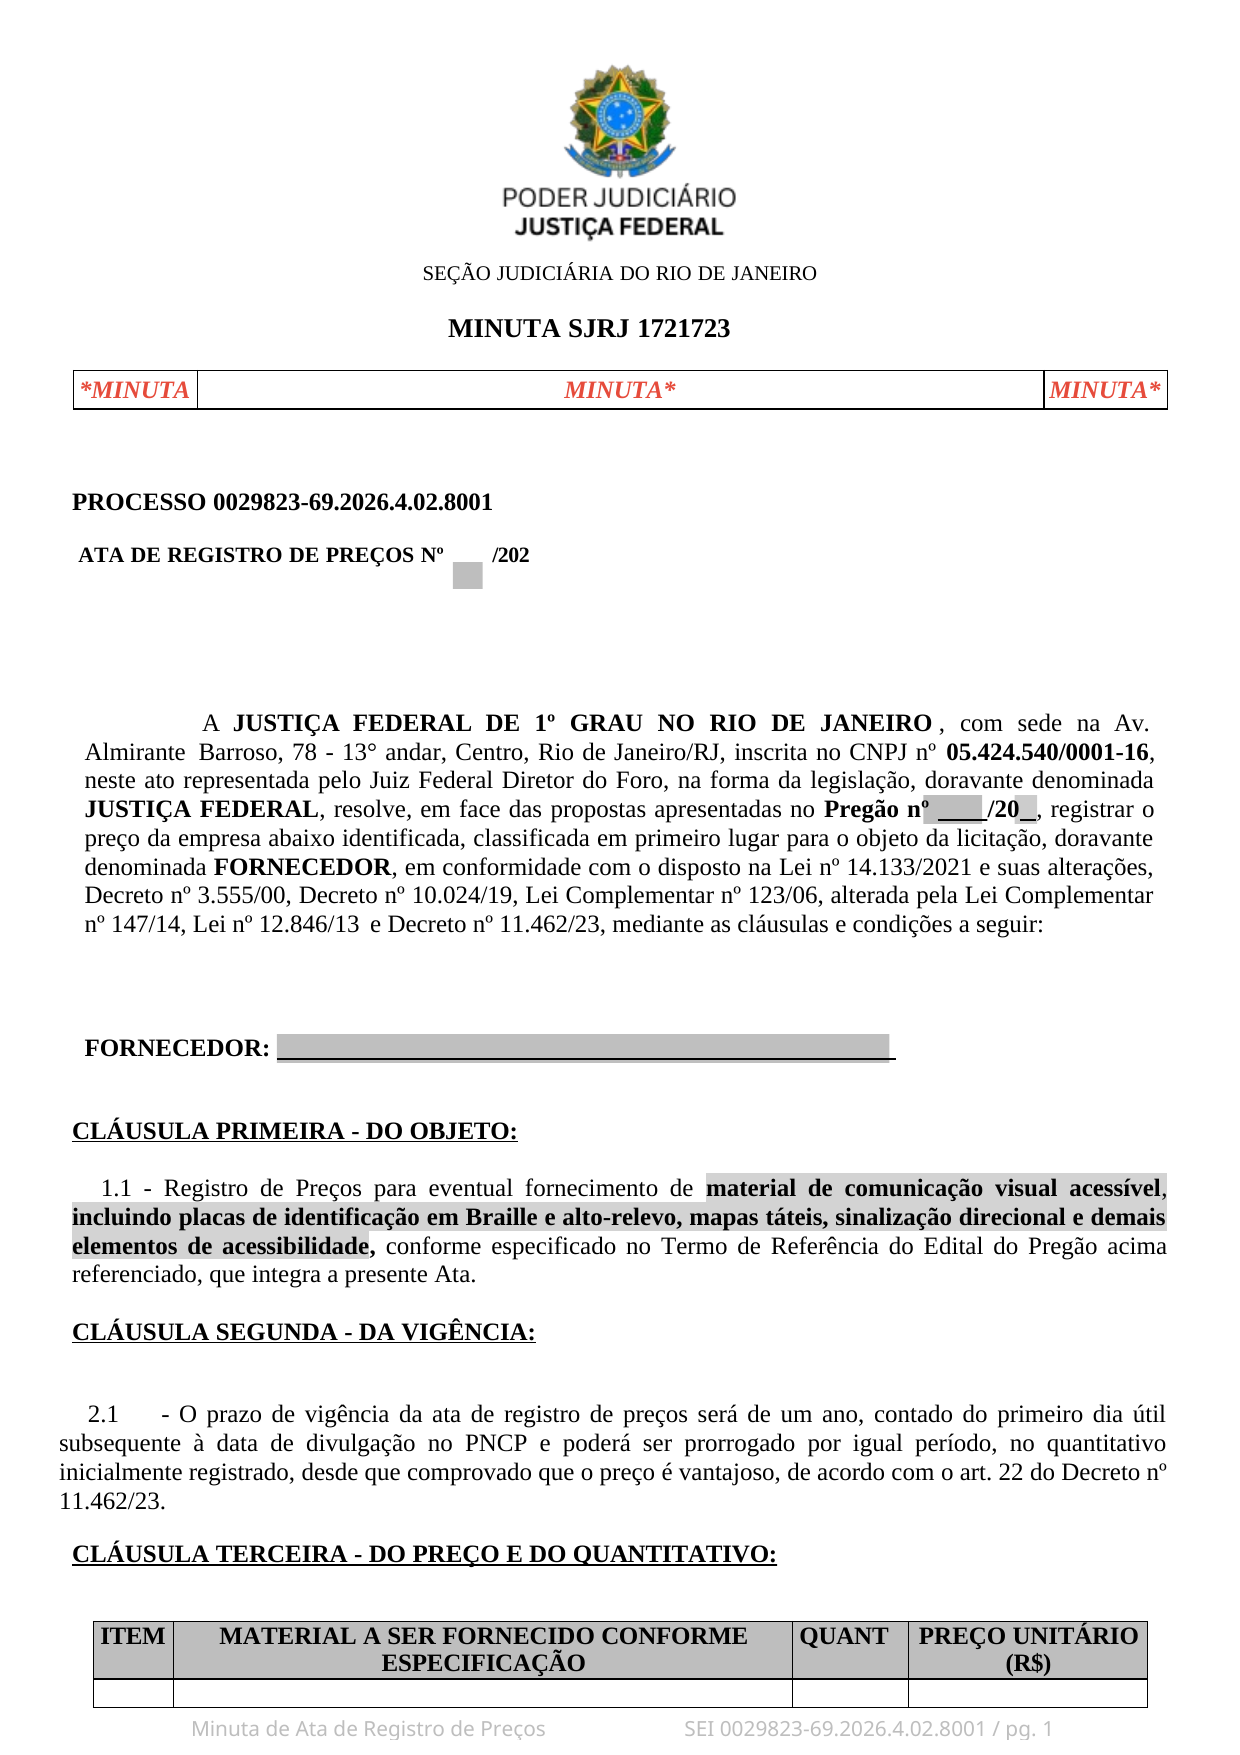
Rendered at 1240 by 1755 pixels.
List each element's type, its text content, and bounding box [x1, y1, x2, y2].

table_cell [793, 1680, 908, 1706]
table_cell [174, 1680, 792, 1706]
table_header ITEM [94, 1622, 173, 1678]
table_cell [94, 1680, 173, 1706]
subtitle FORNECEDOR: [84, 1033, 1181, 1062]
table_cell [909, 1680, 1147, 1706]
text SEÇÃO JUDICIÁRIA DO RIO DE JANEIRO [118, 261, 1122, 285]
text A JUSTIÇA FEDERAL DE 1º GRAU NO RIO DE JANEIRO , com sede na Av. [202, 708, 1181, 737]
subtitle CLÁUSULA TERCEIRA - DO PREÇO E DO QUANTITATIVO: [72, 1539, 1181, 1568]
subtitle CLÁUSULA SEGUNDA - DA VIGÊNCIA: [72, 1317, 1181, 1346]
text Almirante Barroso, 78 - 13° andar, Centro, Rio de Janeiro/RJ, inscrita no CNPJ nº 05.424.540/0001-16, neste ato representada pelo Juiz Federal Diretor do Foro, na forma da legislação, doravante denominada JUSTIÇA FEDERAL, resolve, em face das propostas apresentadas no Pregão nº /20 , registrar o preço da empresa abaixo identificada, classificada em primeiro lugar para o objeto da licitação, doravante denominada FORNECEDOR, em conformidade com o disposto na Lei nº 14.133/2021 e suas alterações, Decreto nº 3.555/00, Decreto nº 10.024/19, Lei Complementar nº 123/06, alterada pela Lei Complementar nº 147/14, Lei nº 12.846/13 e Decreto nº 11.462/23, mediante as cláusulas e condições a seguir: [84, 737, 1155, 938]
text ATA DE REGISTRO DE PREÇOS Nº /202 [78, 542, 1181, 589]
list - O prazo de vigência da ata de registro de preços será de um ano, contado do primeiro dia útil subsequente à data de divulgação no PNCP e poderá ser prorrogado por igual período, no quantitativo inicialmente registrado, desde que comprovado que o preço é vantajoso, de acordo com o art. 22 do Decreto nº 11.462/23. [59, 1399, 1167, 1514]
table_header *MINUTA [74, 371, 197, 408]
subtitle PROCESSO 0029823-69.2026.4.02.8001 [72, 487, 1181, 516]
table_header PREÇO UNITÁRIO (R$) [909, 1622, 1147, 1678]
table_header MINUTA* [198, 371, 1043, 408]
table_header QUANT [793, 1622, 908, 1678]
text 1.1 - Registro de Preços para eventual fornecimento de material de comunicação visual acessível, incluindo placas de identificação em Braille e alto-relevo, mapas táteis, sinalização direcional e demais elementos de acessibilidade, conforme especificado no Termo de Referência do Edital do Pregão acima referenciado, que integra a presente Ata. [72, 1173, 1167, 1288]
subtitle MINUTA SJRJ 1721723 [59, 312, 1120, 343]
table_header MATERIAL A SER FORNECIDO CONFORME ESPECIFICAÇÃO [174, 1622, 792, 1678]
text CLÁUSULA PRIMEIRA - DO OBJETO: [72, 1116, 1181, 1144]
table_header MINUTA* [1045, 371, 1167, 408]
